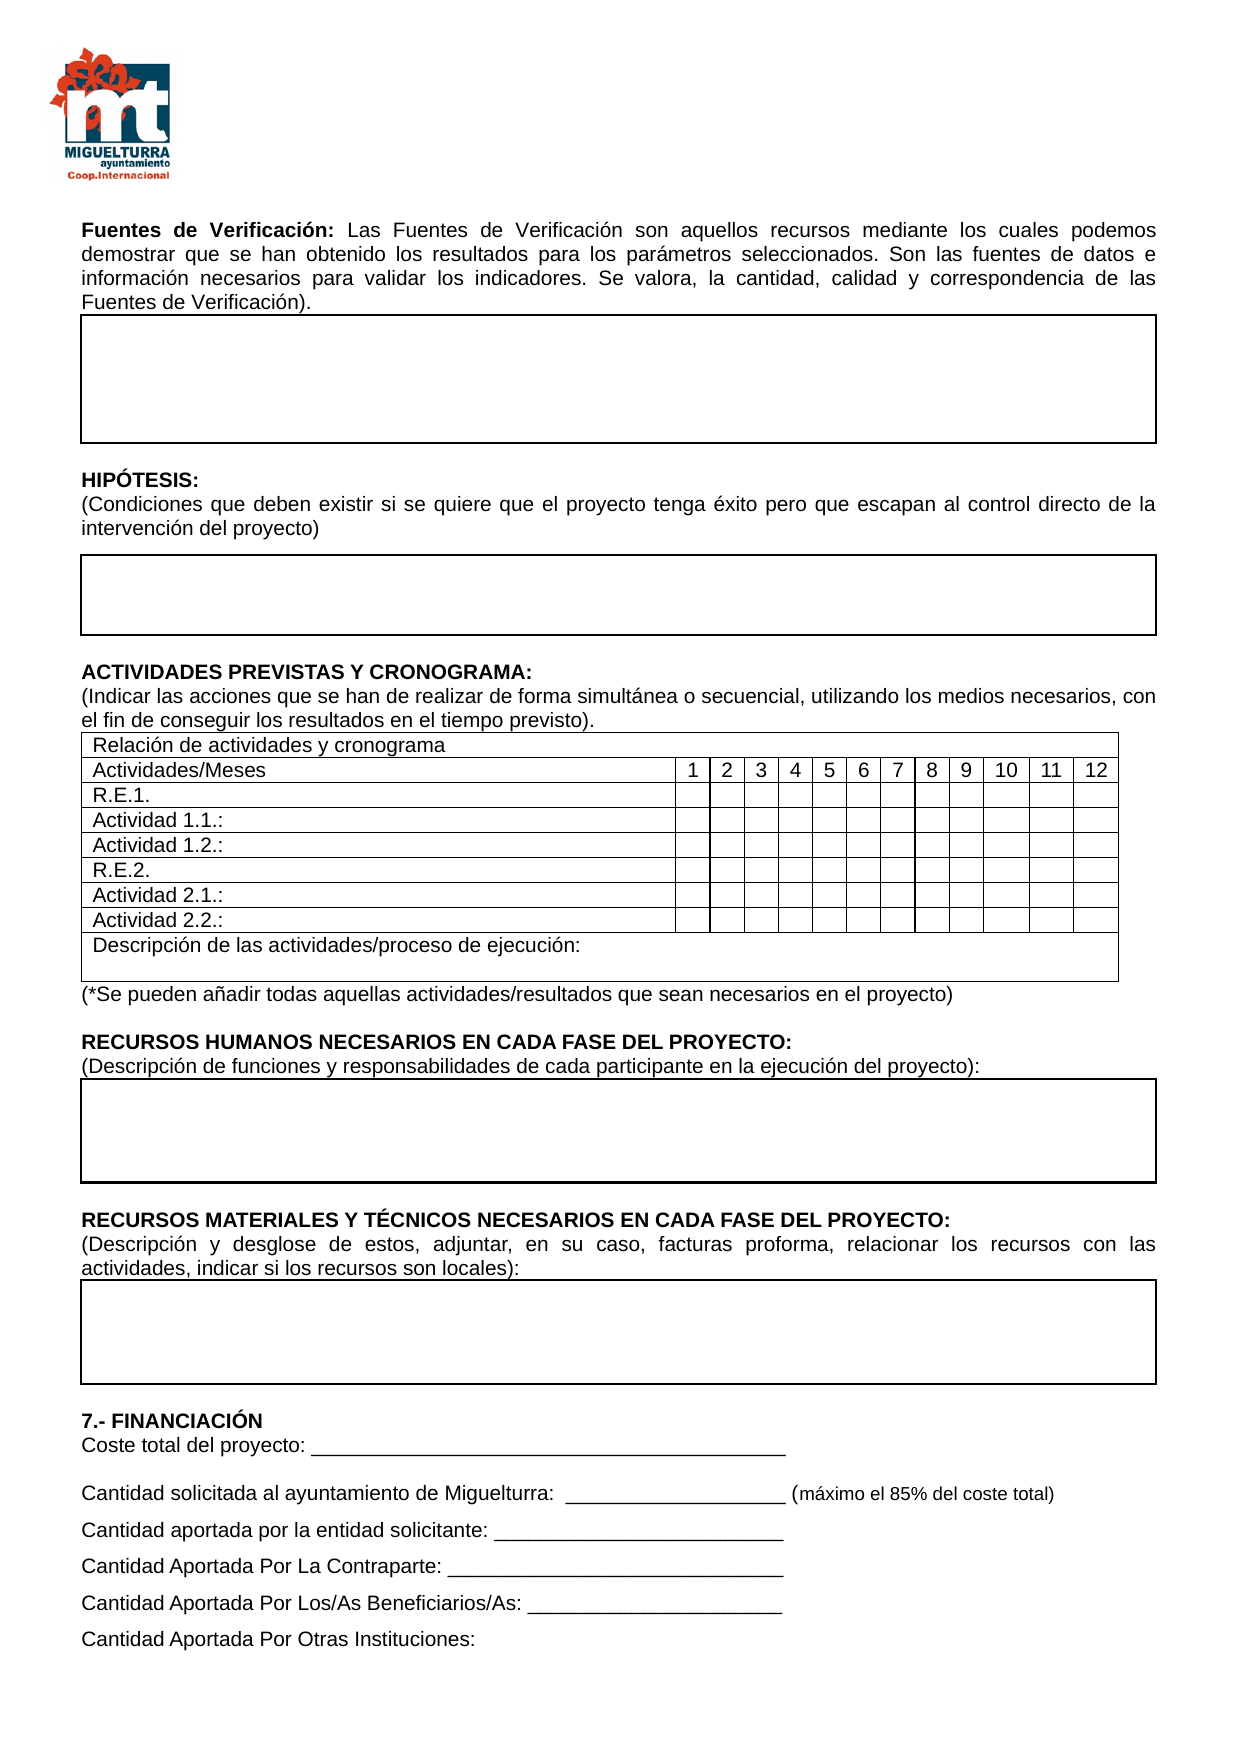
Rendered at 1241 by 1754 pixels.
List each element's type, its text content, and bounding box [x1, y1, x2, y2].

table_cell [1074, 833, 1118, 857]
table_cell [1074, 883, 1118, 907]
table_header [82, 556, 1155, 634]
text Cantidad solicitada al ayuntamiento de Miguelturra: ___________________ (máximo el 85% del coste total) [81, 1481, 1157, 1505]
table_cell [950, 858, 983, 882]
table_cell [950, 783, 983, 807]
table_cell [745, 833, 778, 857]
table_cell Descripción de las actividades/proceso de ejecución: [82, 933, 1118, 981]
table_cell [779, 858, 812, 882]
table_header Relación de actividades y cronograma [82, 733, 1118, 757]
table_cell [1074, 858, 1118, 882]
text (Descripción y desglose de estos, adjuntar, en su caso, facturas proforma, relacionar los recursos con las actividades, indicar si los recursos son locales): [81, 1231, 1157, 1279]
table_cell [1030, 908, 1073, 932]
table_cell 11 [1030, 758, 1073, 782]
table_cell 4 [779, 758, 812, 782]
table_cell [779, 833, 812, 857]
table_cell [711, 883, 744, 907]
table_cell [711, 908, 744, 932]
table_cell [847, 858, 880, 882]
table_cell [984, 883, 1029, 907]
table_cell 12 [1074, 758, 1118, 782]
text HIPÓTESIS: [81, 468, 1157, 492]
table_cell R.E.1. [82, 783, 675, 807]
text (Descripción de funciones y responsabilidades de cada participante en la ejecución del proyecto): [81, 1054, 1157, 1078]
table_cell [676, 883, 709, 907]
table_cell [813, 908, 846, 932]
table_cell [984, 808, 1029, 832]
table_cell [779, 808, 812, 832]
table_cell [1074, 783, 1118, 807]
table_cell [984, 858, 1029, 882]
table_cell [1030, 858, 1073, 882]
table_cell [711, 808, 744, 832]
table_cell [745, 908, 778, 932]
table_cell [1030, 833, 1073, 857]
table_cell [881, 783, 914, 807]
table_cell [881, 808, 914, 832]
picture [41, 46, 183, 181]
table_cell [881, 883, 914, 907]
table_cell [1074, 908, 1118, 932]
text ACTIVIDADES PREVISTAS Y CRONOGRAMA: [81, 660, 1157, 684]
table_cell [745, 858, 778, 882]
table_cell [779, 883, 812, 907]
table_cell [916, 783, 949, 807]
table_cell 1 [676, 758, 709, 782]
table_cell [950, 908, 983, 932]
text Fuentes de Verificación: Las Fuentes de Verificación son aquellos recursos mediante los cuales podemos demostrar que se han obtenido los resultados para los parámetros seleccionados. Son las fuentes de datos e información necesarios para validar los indicadores. Se valora, la cantidad, calidad y correspondencia de las Fuentes de Verificación). [81, 218, 1157, 314]
text (Indicar las acciones que se han de realizar de forma simultánea o secuencial, utilizando los medios necesarios, con el fin de conseguir los resultados en el tiempo previsto). [81, 684, 1157, 732]
text Cantidad Aportada Por Los/As Beneficiarios/As: ______________________ [81, 1590, 1157, 1614]
table_cell [745, 783, 778, 807]
table_cell 6 [847, 758, 880, 782]
text Cantidad Aportada Por La Contraparte: _____________________________ [81, 1554, 1157, 1578]
table_cell 5 [813, 758, 846, 782]
table_cell [916, 833, 949, 857]
table_cell [711, 833, 744, 857]
table_cell [779, 908, 812, 932]
table_cell [711, 858, 744, 882]
table_cell [813, 883, 846, 907]
table_cell 7 [881, 758, 914, 782]
table_cell [916, 858, 949, 882]
table_cell Actividad 1.2.: [82, 833, 675, 857]
table_cell [813, 783, 846, 807]
table_cell [676, 908, 709, 932]
table_cell R.E.2. [82, 858, 675, 882]
table_cell 10 [984, 758, 1029, 782]
table_cell 9 [950, 758, 983, 782]
table_header [82, 316, 1155, 442]
table_cell Actividad 1.1.: [82, 808, 675, 832]
table_cell [711, 783, 744, 807]
table_cell [984, 833, 1029, 857]
table_cell [813, 833, 846, 857]
table_cell [813, 858, 846, 882]
table_cell [847, 908, 880, 932]
table_cell [813, 808, 846, 832]
table_cell [916, 883, 949, 907]
table_cell [881, 858, 914, 882]
table_cell [916, 808, 949, 832]
table_cell [779, 783, 812, 807]
table_cell [745, 808, 778, 832]
table_cell [745, 883, 778, 907]
text 7.- FINANCIACIÓN [81, 1409, 1157, 1433]
table_cell [676, 808, 709, 832]
text (*Se pueden añadir todas aquellas actividades/resultados que sean necesarios en el proyecto) [81, 982, 1157, 1006]
table_header [82, 1080, 1155, 1181]
table_cell [950, 883, 983, 907]
table_cell [847, 783, 880, 807]
table_cell [950, 808, 983, 832]
table_cell [1030, 783, 1073, 807]
table_cell [1030, 808, 1073, 832]
text Coste total del proyecto: _________________________________________ [81, 1433, 1157, 1457]
table_cell 2 [711, 758, 744, 782]
table_cell Actividades/Meses [82, 758, 675, 782]
table_cell [916, 908, 949, 932]
table_cell [847, 808, 880, 832]
table_cell [676, 833, 709, 857]
table_cell Actividad 2.2.: [82, 908, 675, 932]
table_cell 3 [745, 758, 778, 782]
table_cell 8 [916, 758, 949, 782]
table_cell [847, 883, 880, 907]
table_cell [1074, 808, 1118, 832]
table_cell [676, 783, 709, 807]
table_cell [984, 908, 1029, 932]
text (Condiciones que deben existir si se quiere que el proyecto tenga éxito pero que escapan al control directo de la intervención del proyecto) [81, 492, 1157, 539]
text Cantidad aportada por la entidad solicitante: _________________________ [81, 1517, 1157, 1541]
table_cell [847, 833, 880, 857]
text RECURSOS MATERIALES Y TÉCNICOS NECESARIOS EN CADA FASE DEL PROYECTO: [81, 1207, 1157, 1231]
table_cell [984, 783, 1029, 807]
table_cell [676, 858, 709, 882]
text RECURSOS HUMANOS NECESARIOS EN CADA FASE DEL PROYECTO: [81, 1030, 1157, 1054]
table_header [82, 1281, 1155, 1383]
table_cell [881, 833, 914, 857]
text Cantidad Aportada Por Otras Instituciones: [81, 1627, 1157, 1651]
table_cell [1030, 883, 1073, 907]
table_cell [950, 833, 983, 857]
table_cell Actividad 2.1.: [82, 883, 675, 907]
table_cell [881, 908, 914, 932]
